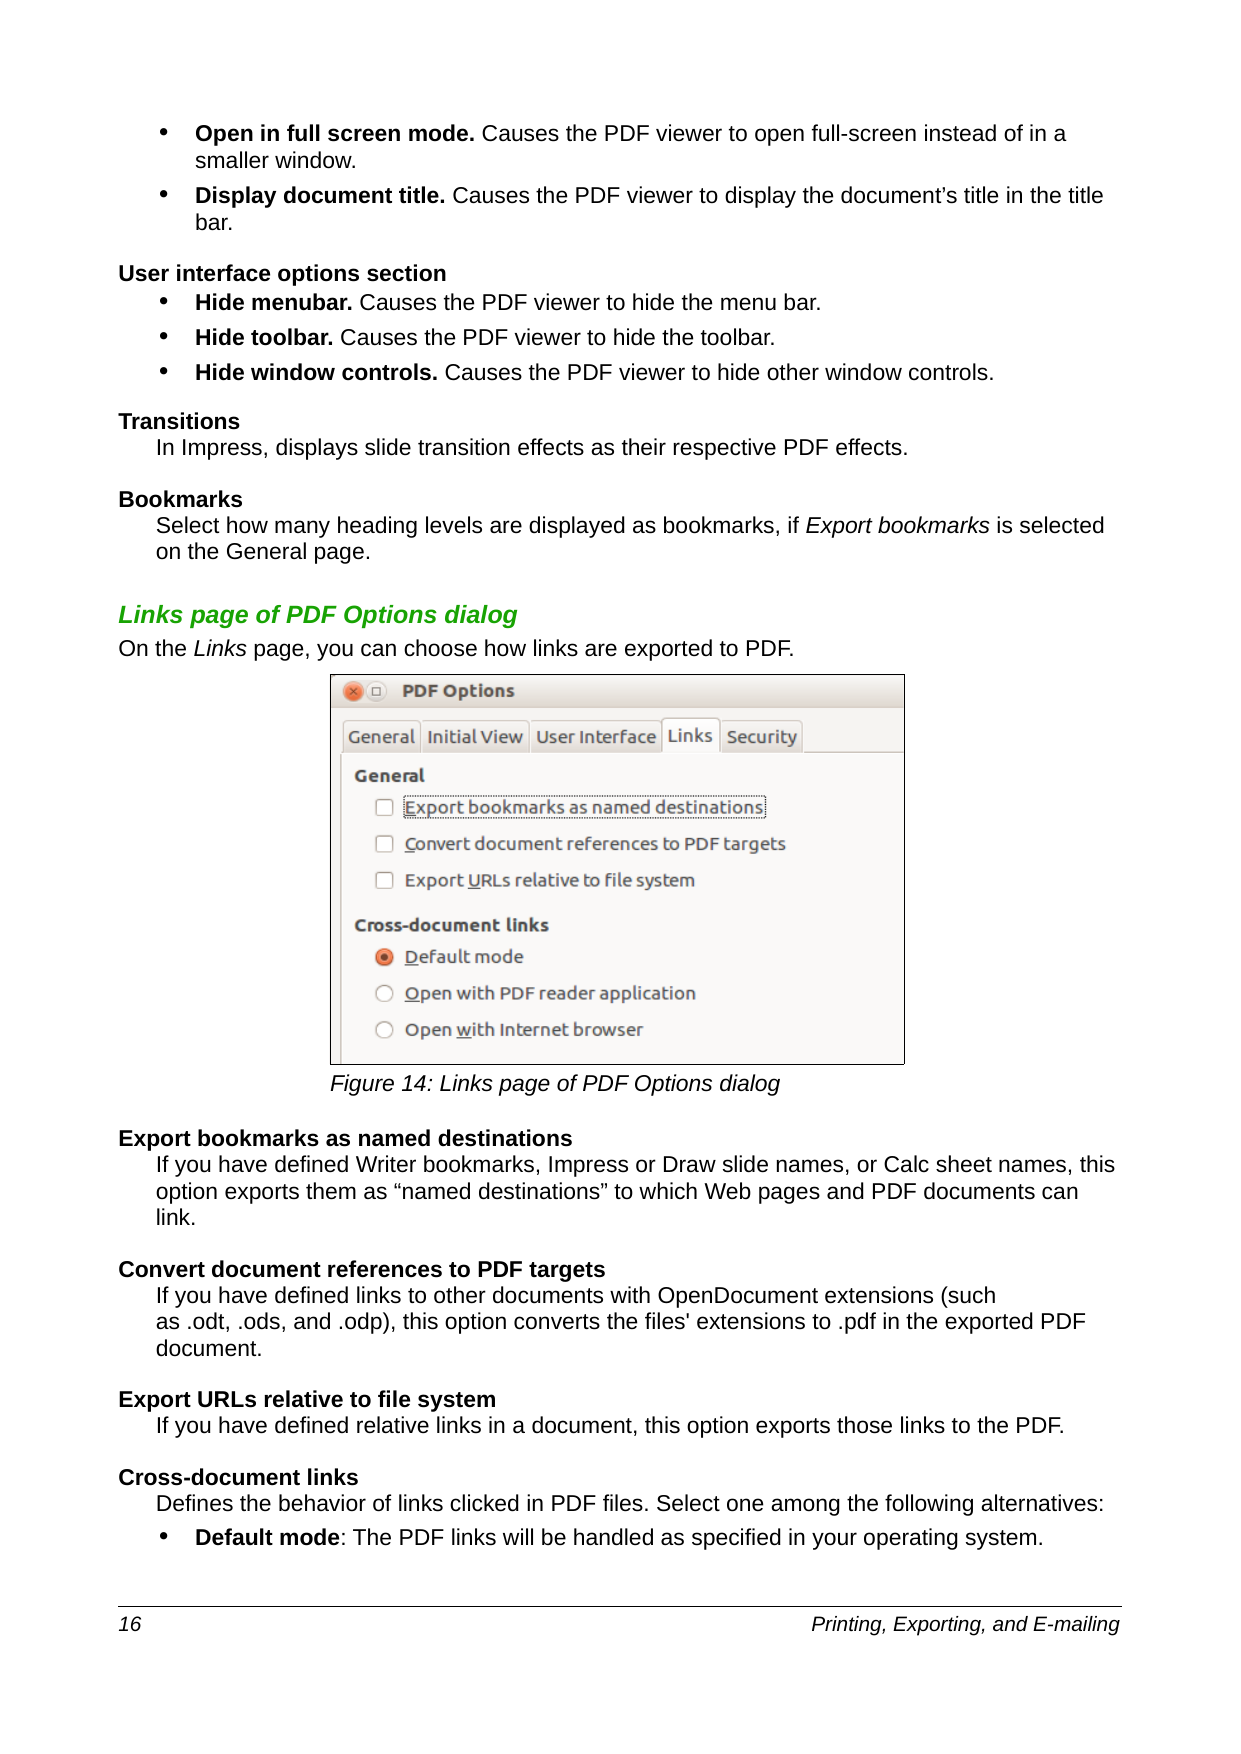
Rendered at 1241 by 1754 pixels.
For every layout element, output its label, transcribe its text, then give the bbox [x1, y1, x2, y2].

subtitle Links page of PDF Options dialog [118, 600, 1122, 629]
list Display document title. Causes the PDF viewer to display the document’s title in the title bar. [156, 180, 1122, 235]
text Convert document references to PDF targets [118, 1256, 1122, 1282]
text If you have defined links to other documents with OpenDocument extensions (such as .odt, .ods, and .odp), this option converts the files' extensions to .pdf in the exported PDF document. [156, 1282, 1122, 1361]
list Hide menubar. Causes the PDF viewer to hide the menu bar. [156, 287, 1122, 316]
text Transitions [118, 408, 1122, 434]
text Cross-document links [118, 1464, 1122, 1490]
list Open in full screen mode. Causes the PDF viewer to open full-screen instead of in a smaller window. [156, 118, 1122, 174]
text If you have defined relative links in a document, this option exports those links to the PDF. [156, 1412, 1122, 1439]
text Select how many heading levels are displayed as bookmarks, if Export bookmarks is selected on the General page. [156, 512, 1122, 565]
text On the Links page, you can choose how links are exported to PDF. [118, 635, 1122, 662]
picture [331, 675, 904, 1064]
text In Impress, displays slide transition effects as their respective PDF effects. [156, 434, 1122, 461]
text Export bookmarks as named destinations [118, 1125, 1122, 1151]
text Bookmarks [118, 486, 1122, 512]
list Hide window controls. Causes the PDF viewer to hide other window controls. [156, 357, 1122, 387]
text If you have defined Writer bookmarks, Impress or Draw slide names, or Calc sheet names, this option exports them as “named destinations” to which Web pages and PDF documents can link. [156, 1151, 1122, 1231]
text Defines the behavior of links clicked in PDF files. Select one among the following alternatives: [156, 1490, 1122, 1516]
list Default mode: The PDF links will be handled as specified in your operating system. [156, 1522, 1122, 1551]
text Export URLs relative to file system [118, 1386, 1122, 1412]
text User interface options section [118, 260, 1122, 287]
list Hide toolbar. Causes the PDF viewer to hide the toolbar. [156, 322, 1122, 351]
text Figure 14: Links page of PDF Options dialog [330, 1070, 911, 1097]
